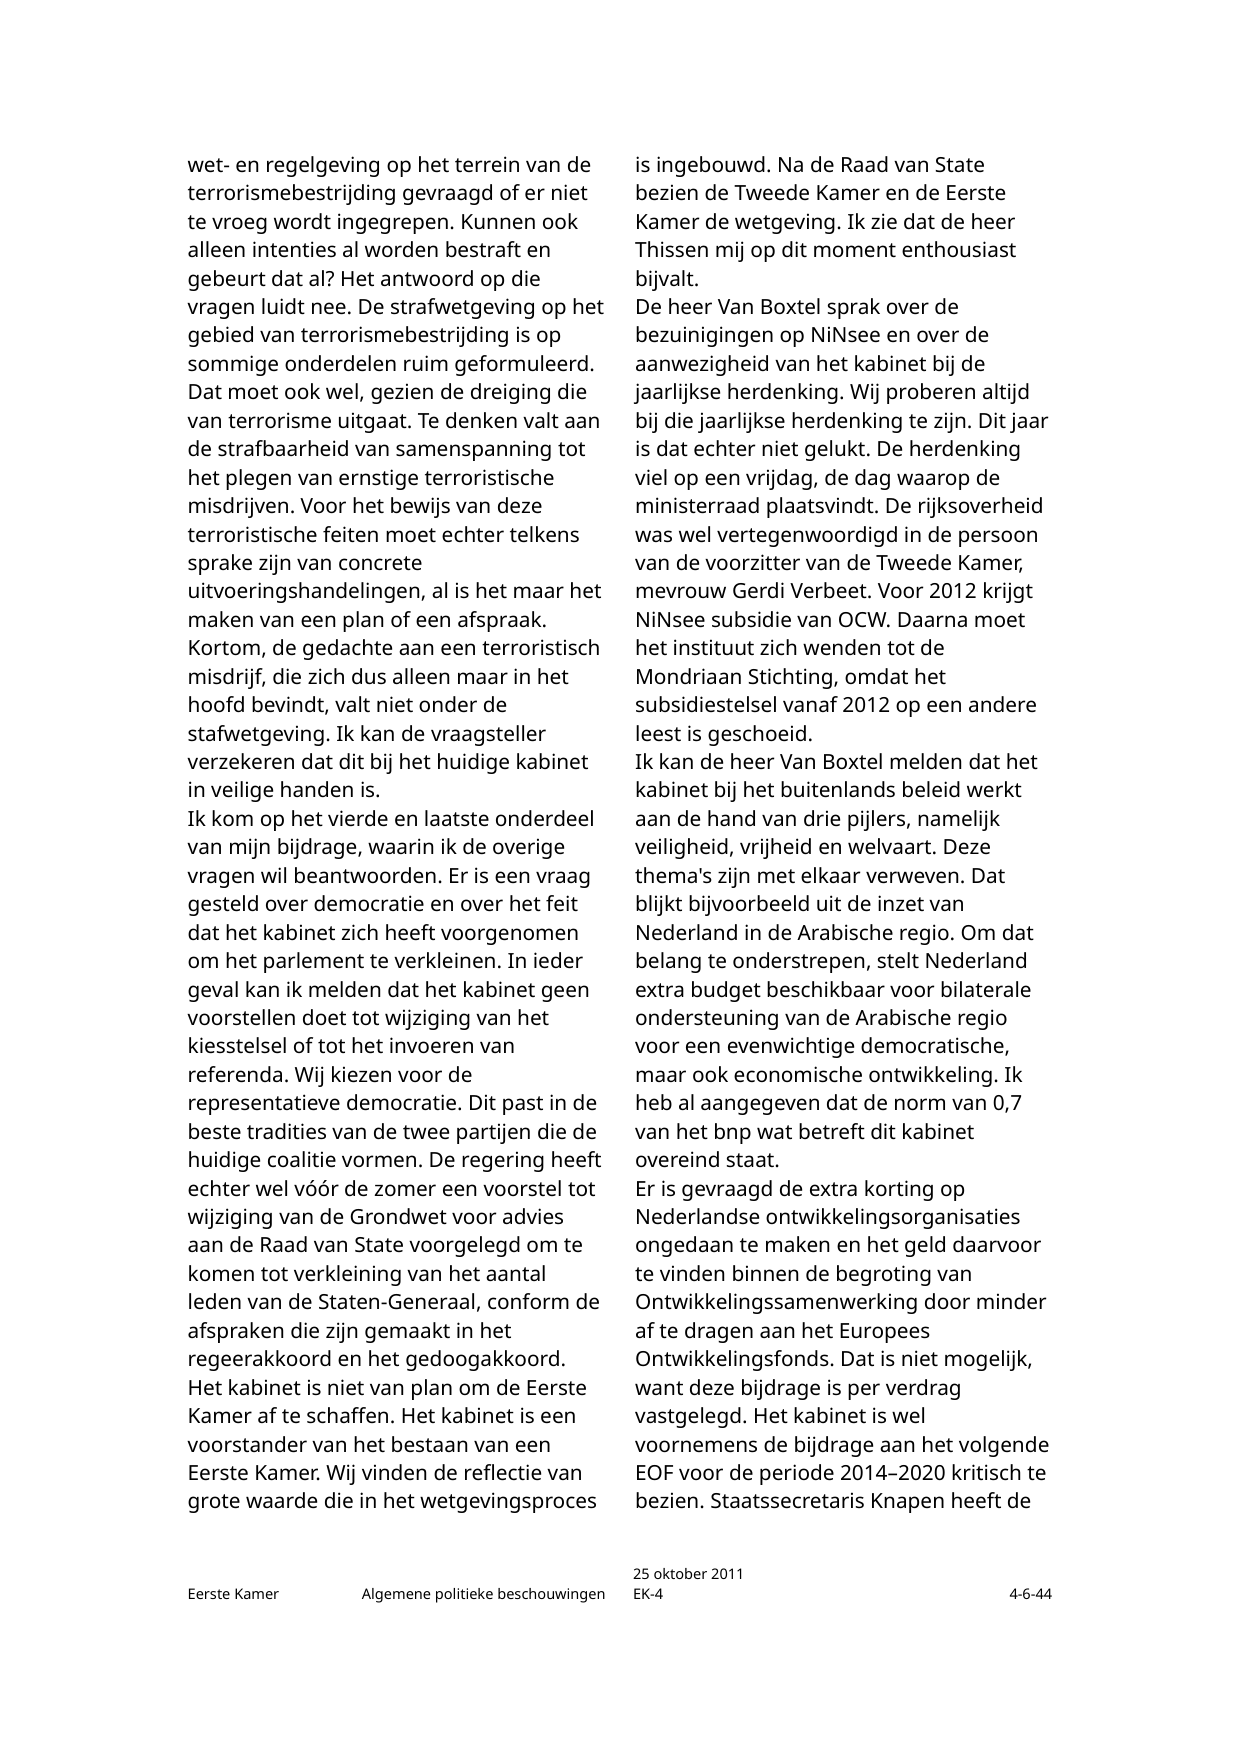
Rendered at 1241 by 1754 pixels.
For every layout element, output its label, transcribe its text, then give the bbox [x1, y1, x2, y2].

text Ik kom op het vierde en laatste onderdeel van mijn bijdrage, waarin ik de overige vragen wil beantwoorden. Er is een vraag gesteld over democratie en over het feit dat het kabinet zich heeft voorgenomen om het parlement te verkleinen. In ieder geval kan ik melden dat het kabinet geen voorstellen doet tot wijziging van het kiesstelsel of tot het invoeren van referenda. Wij kiezen voor de representatieve democratie. Dit past in de beste tradities van de twee partijen die de huidige coalitie vormen. De regering heeft echter wel vóór de zomer een voorstel tot wijziging van de Grondwet voor advies aan de Raad van State voorgelegd om te komen tot verkleining van het aantal leden van de Staten-Generaal, conform de afspraken die zijn gemaakt in het regeerakkoord en het gedoogakkoord. Het kabinet is niet van plan om de Eerste Kamer af te schaffen. Het kabinet is een voorstander van het bestaan van een Eerste Kamer. Wij vinden de reflectie van grote waarde die in het wetgevingsproces [187, 804, 605, 1515]
text is ingebouwd. Na de Raad van State bezien de Tweede Kamer en de Eerste Kamer de wetgeving. Ik zie dat de heer Thissen mij op dit moment enthousiast bijvalt. [635, 150, 1053, 292]
text Er is gevraagd de extra korting op Nederlandse ontwikkelingsorganisaties ongedaan te maken en het geld daarvoor te vinden binnen de begroting van Ontwikkelingssamenwerking door minder af te dragen aan het Europees Ontwikkelingsfonds. Dat is niet mogelijk, want deze bijdrage is per verdrag vastgelegd. Het kabinet is wel voornemens de bijdrage aan het volgende EOF voor de periode 2014–2020 kritisch te bezien. Staatssecretaris Knapen heeft de [635, 1174, 1053, 1515]
text wet- en regelgeving op het terrein van de terrorismebestrijding gevraagd of er niet te vroeg wordt ingegrepen. Kunnen ook alleen intenties al worden bestraft en gebeurt dat al? Het antwoord op die vragen luidt nee. De strafwetgeving op het gebied van terrorismebestrijding is op sommige onderdelen ruim geformuleerd. Dat moet ook wel, gezien de dreiging die van terrorisme uitgaat. Te denken valt aan de strafbaarheid van samenspanning tot het plegen van ernstige terroristische misdrijven. Voor het bewijs van deze terroristische feiten moet echter telkens sprake zijn van concrete uitvoeringshandelingen, al is het maar het maken van een plan of een afspraak. Kortom, de gedachte aan een terroristisch misdrijf, die zich dus alleen maar in het hoofd bevindt, valt niet onder de stafwetgeving. Ik kan de vraagsteller verzekeren dat dit bij het huidige kabinet in veilige handen is. [187, 150, 605, 804]
text De heer Van Boxtel sprak over de bezuinigingen op NiNsee en over de aanwezigheid van het kabinet bij de jaarlijkse herdenking. Wij proberen altijd bij die jaarlijkse herdenking te zijn. Dit jaar is dat echter niet gelukt. De herdenking viel op een vrijdag, de dag waarop de ministerraad plaatsvindt. De rijksoverheid was wel vertegenwoordigd in de persoon van de voorzitter van de Tweede Kamer, mevrouw Gerdi Verbeet. Voor 2012 krijgt NiNsee subsidie van OCW. Daarna moet het instituut zich wenden tot de Mondriaan Stichting, omdat het subsidiestelsel vanaf 2012 op een andere leest is geschoeid. [635, 292, 1053, 747]
text Ik kan de heer Van Boxtel melden dat het kabinet bij het buitenlands beleid werkt aan de hand van drie pijlers, namelijk veiligheid, vrijheid en welvaart. Deze thema's zijn met elkaar verweven. Dat blijkt bijvoorbeeld uit de inzet van Nederland in de Arabische regio. Om dat belang te onderstrepen, stelt Nederland extra budget beschikbaar voor bilaterale ondersteuning van de Arabische regio voor een evenwichtige democratische, maar ook economische ontwikkeling. Ik heb al aangegeven dat de norm van 0,7 van het bnp wat betreft dit kabinet overeind staat. [635, 747, 1053, 1174]
